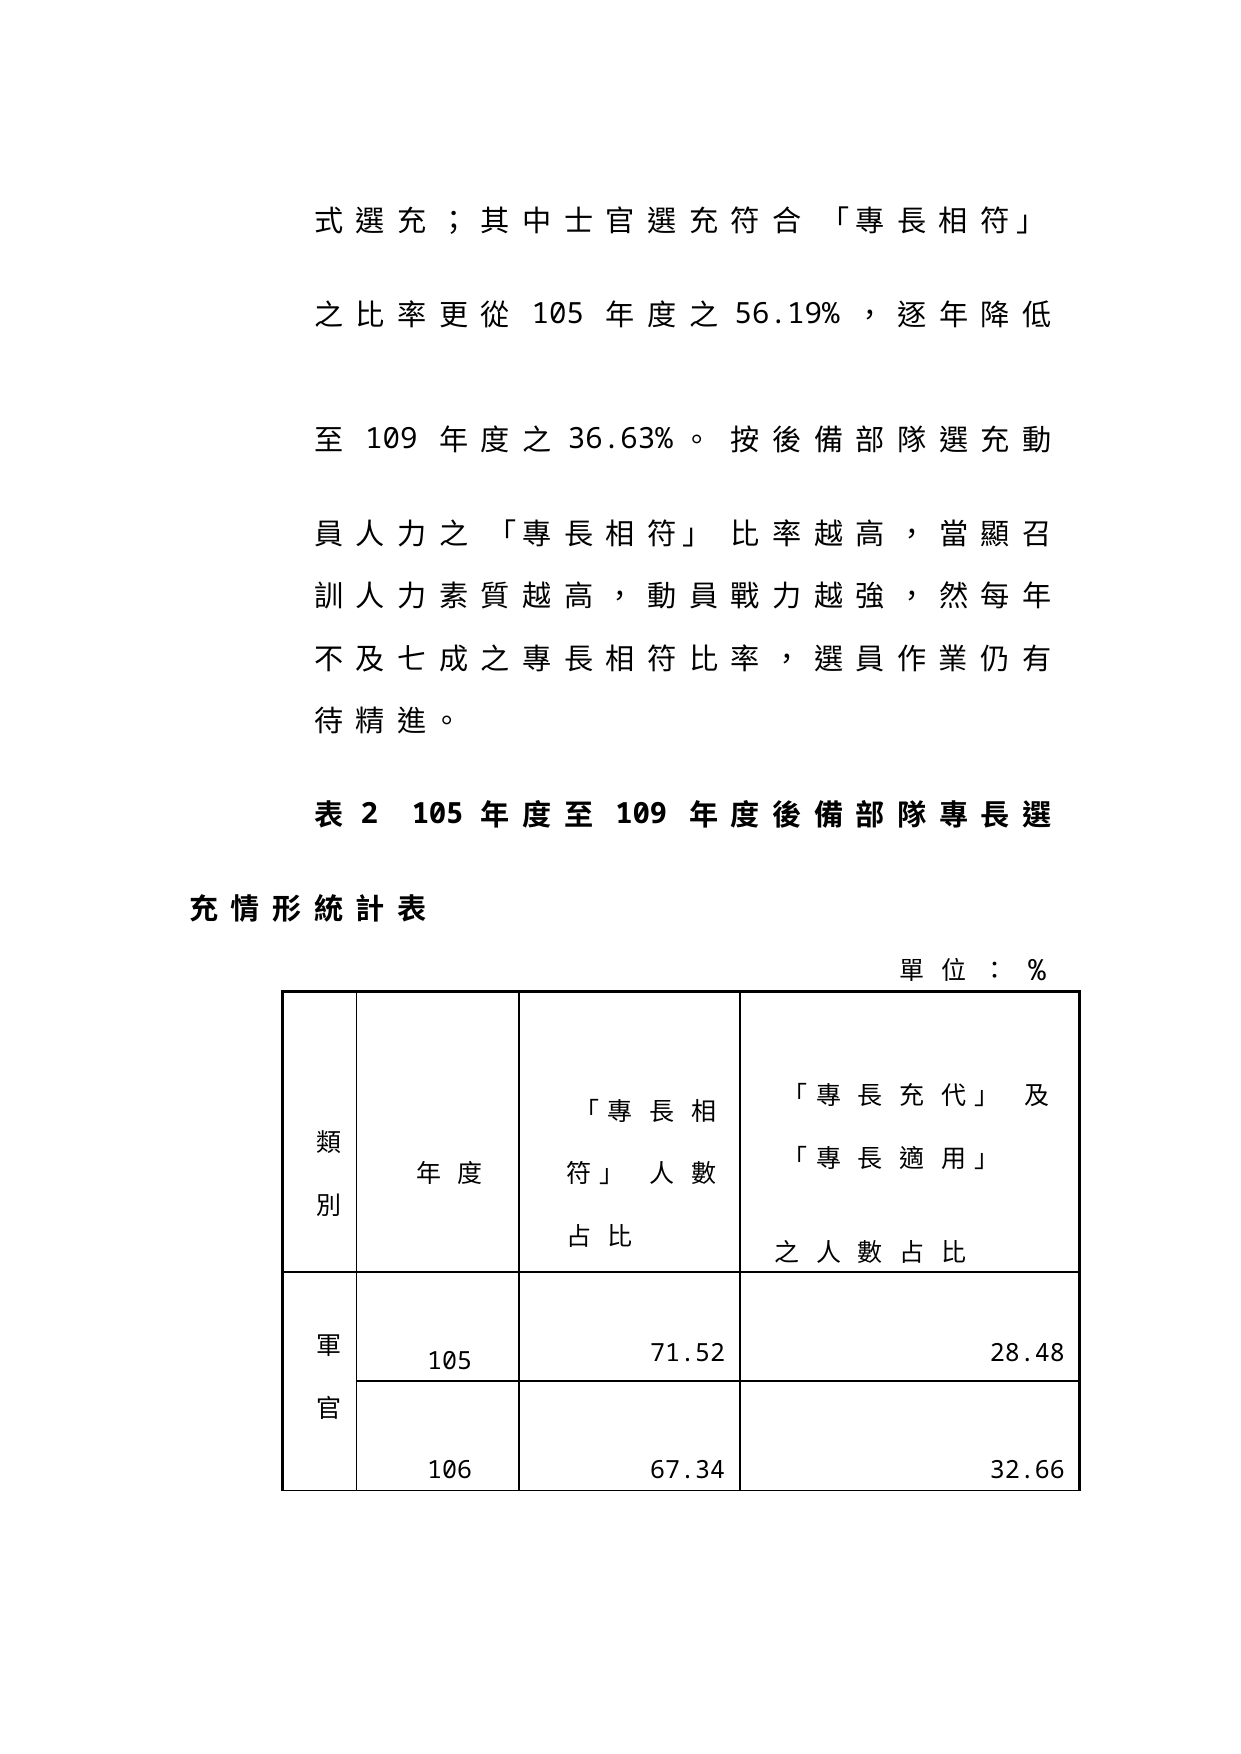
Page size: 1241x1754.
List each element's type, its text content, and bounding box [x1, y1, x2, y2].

table_cell 67.34 [520, 1382, 739, 1490]
text 式選充；其中士官選充符合「專長相符」之比率更從105年度之56.19%，逐年降低至109年度之36.63%。按後備部隊選充動員人力之「專長相符」比率越高，當顯召訓人力素質越高，動員戰力越強，然每年不及七成之專長相符比率，選員作業仍有待精進。 [271, 177, 1058, 740]
text 表2 105年度至109年度後備部隊專長選充情形統計表 [183, 740, 1058, 927]
table_cell 106 [357, 1382, 518, 1490]
table_cell 軍官 [284, 1273, 356, 1490]
table_cell 32.66 [741, 1382, 1078, 1490]
table_cell 28.48 [741, 1273, 1078, 1380]
table_cell 71.52 [520, 1273, 739, 1380]
table_header 「專長充代」及「專長適用」 之人數占比 [741, 993, 1078, 1271]
text 單位：% [183, 927, 1058, 990]
table_header 「專長相符」人數占比 [520, 993, 739, 1271]
table_cell 105 [357, 1273, 518, 1380]
table_header 類別 [284, 993, 356, 1271]
table_header 年度 [357, 993, 518, 1271]
